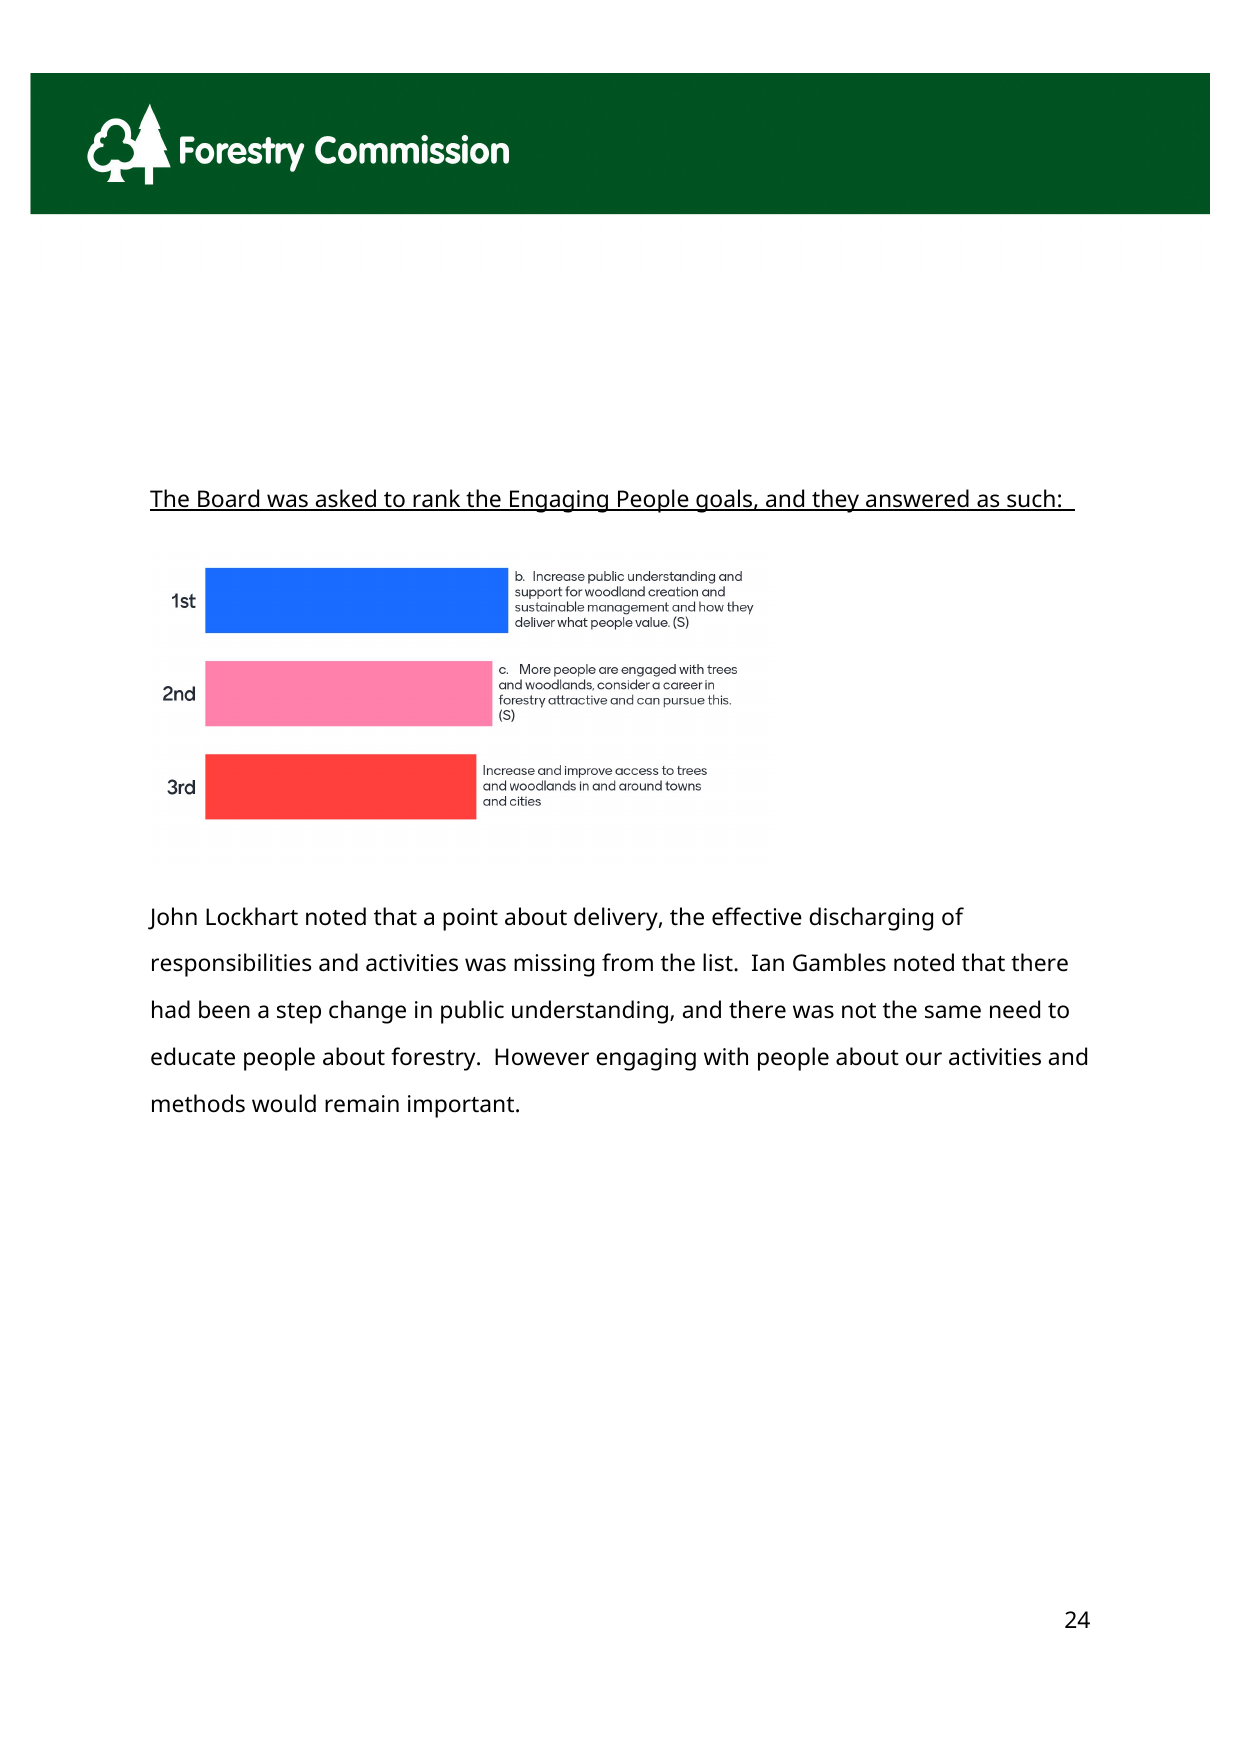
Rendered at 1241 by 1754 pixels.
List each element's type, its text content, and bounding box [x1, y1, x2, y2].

text The Board was asked to rank the Engaging People goals, and they answered as such: [150, 482, 1090, 514]
text John Lockhart noted that a point about delivery, the effective discharging of responsibilities and activities was missing from the list. Ian Gambles noted that there had been a step change in public understanding, and there was not the same need to educate people about forestry. However engaging with people about our activities and methods would remain important. [150, 900, 1090, 1119]
